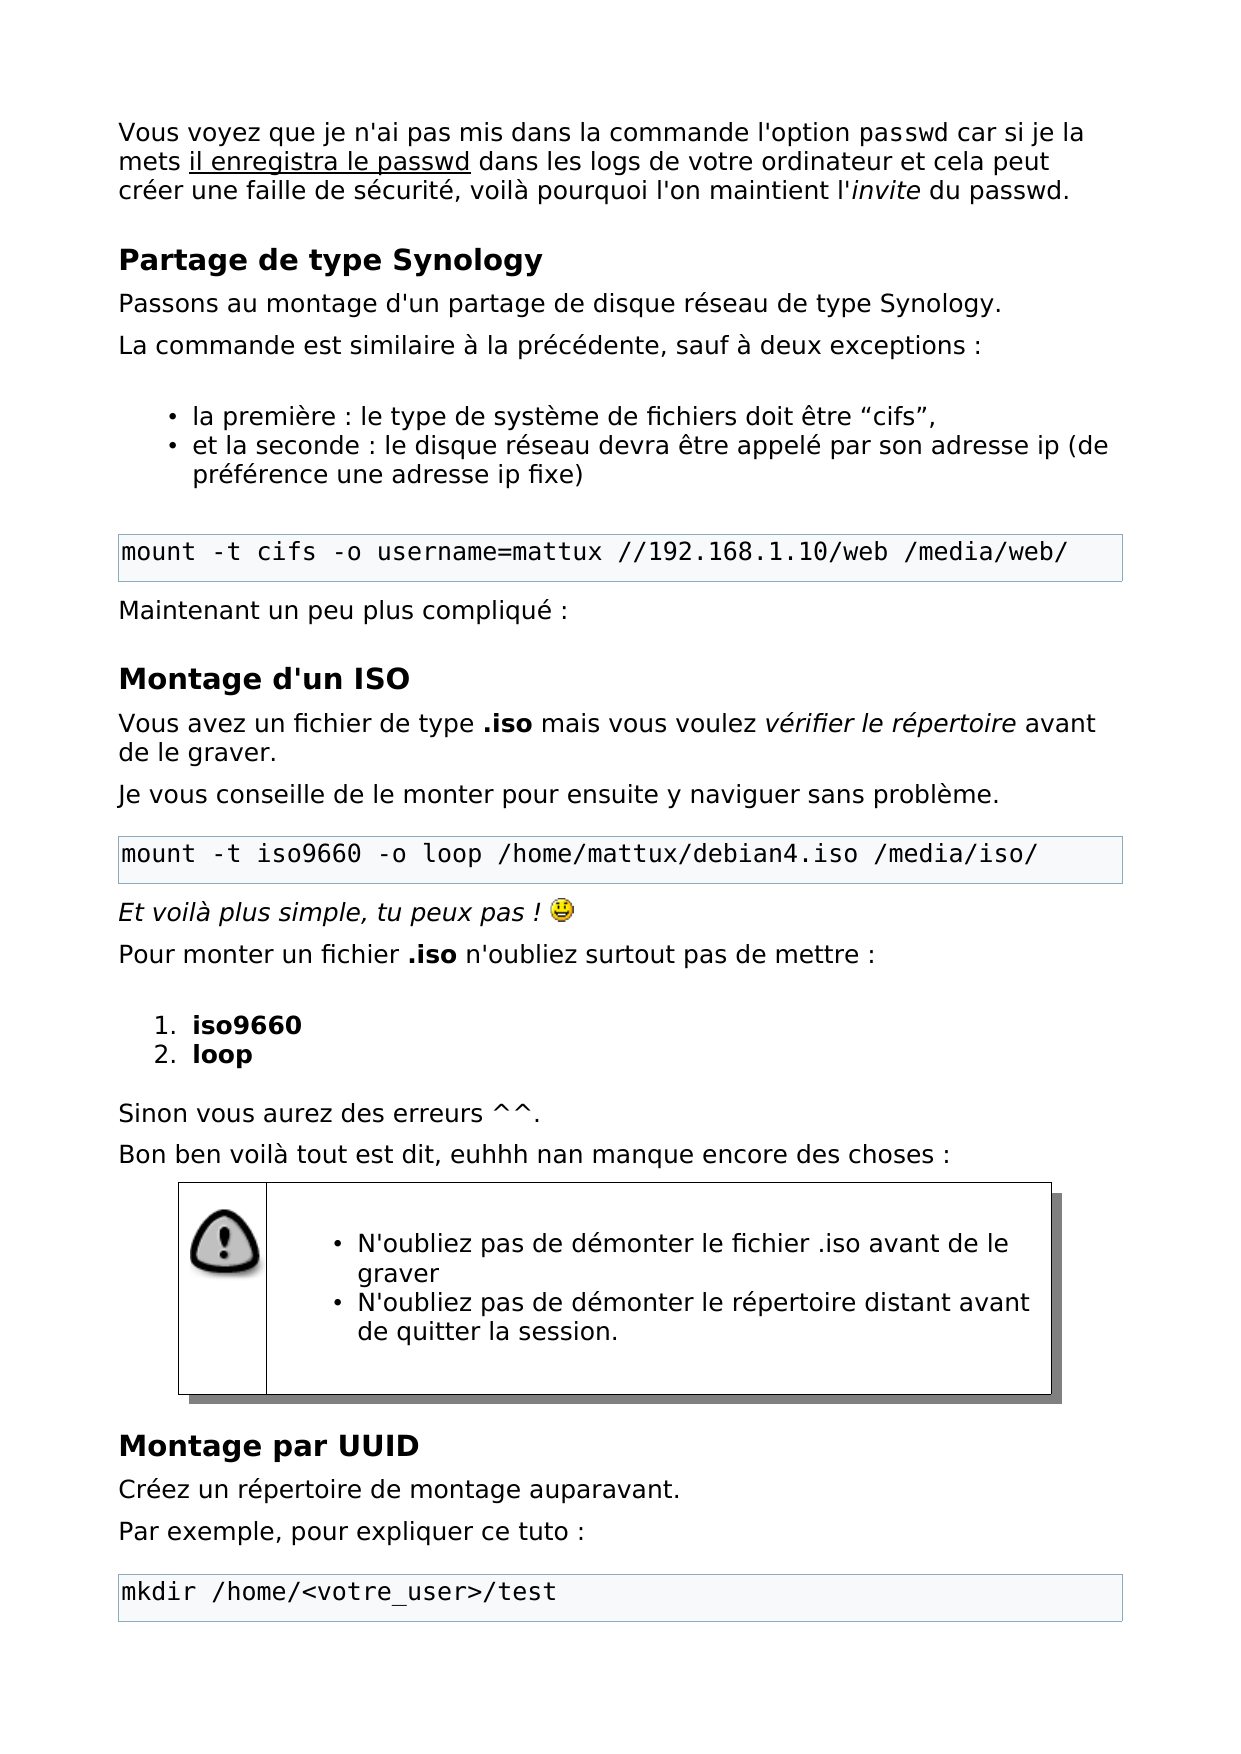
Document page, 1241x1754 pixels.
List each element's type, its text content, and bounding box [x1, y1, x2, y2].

list la première : le type de système de fichiers doit être “cifs”, [177, 402, 1122, 432]
text Par exemple, pour expliquer ce tuto : [118, 1517, 1122, 1546]
table_header mount -t cifs -o username=mattux //192.168.1.10/web /media/web/ [119, 535, 1122, 581]
table_header mount -t iso9660 -o loop /home/mattux/debian4.iso /media/iso/ [119, 837, 1122, 883]
text Bon ben voilà tout est dit, euhhh nan manque encore des choses : [118, 1141, 1122, 1170]
picture [190, 1206, 266, 1281]
table_header [179, 1183, 266, 1393]
text Et voilà plus simple, tu peux pas ! [118, 898, 1122, 927]
text Maintenant un peu plus compliqué : [118, 596, 1122, 625]
list iso9660 [177, 1011, 1122, 1040]
text Créez un répertoire de montage auparavant. [118, 1476, 1122, 1505]
list et la seconde : le disque réseau devra être appelé par son adresse ip (de préférence une adresse ip fixe) [177, 432, 1122, 490]
text Sinon vous aurez des erreurs ^^. [118, 1099, 1122, 1128]
subtitle Montage par UUID [118, 1429, 1122, 1463]
table_header mkdir /home/<votre_user>/test [119, 1575, 1122, 1621]
picture [550, 898, 574, 922]
text Passons au montage d'un partage de disque réseau de type Synology. [118, 289, 1122, 319]
text Vous voyez que je n'ai pas mis dans la commande l'option passwd car si je la mets il enregistra le passwd dans les logs de votre ordinateur et cela peut créer une faille de sécurité, voilà pourquoi l'on maintient l'invite du passwd. [118, 118, 1122, 206]
text Vous avez un fichier de type .iso mais vous voulez vérifier le répertoire avant de le graver. [118, 709, 1122, 767]
text Pour monter un fichier .iso n'oubliez surtout pas de mettre : [118, 940, 1122, 969]
text La commande est similaire à la précédente, sauf à deux exceptions : [118, 331, 1122, 360]
subtitle Montage d'un ISO [118, 663, 1122, 697]
text Je vous conseille de le monter pour ensuite y naviguer sans problème. [118, 780, 1122, 809]
list loop [177, 1040, 1122, 1069]
subtitle Partage de type Synology [118, 243, 1122, 277]
table_header N'oubliez pas de démonter le fichier .iso avant de le graver N'oubliez pas de démonter le répertoire distant avant de quitter la session. [267, 1183, 1051, 1393]
